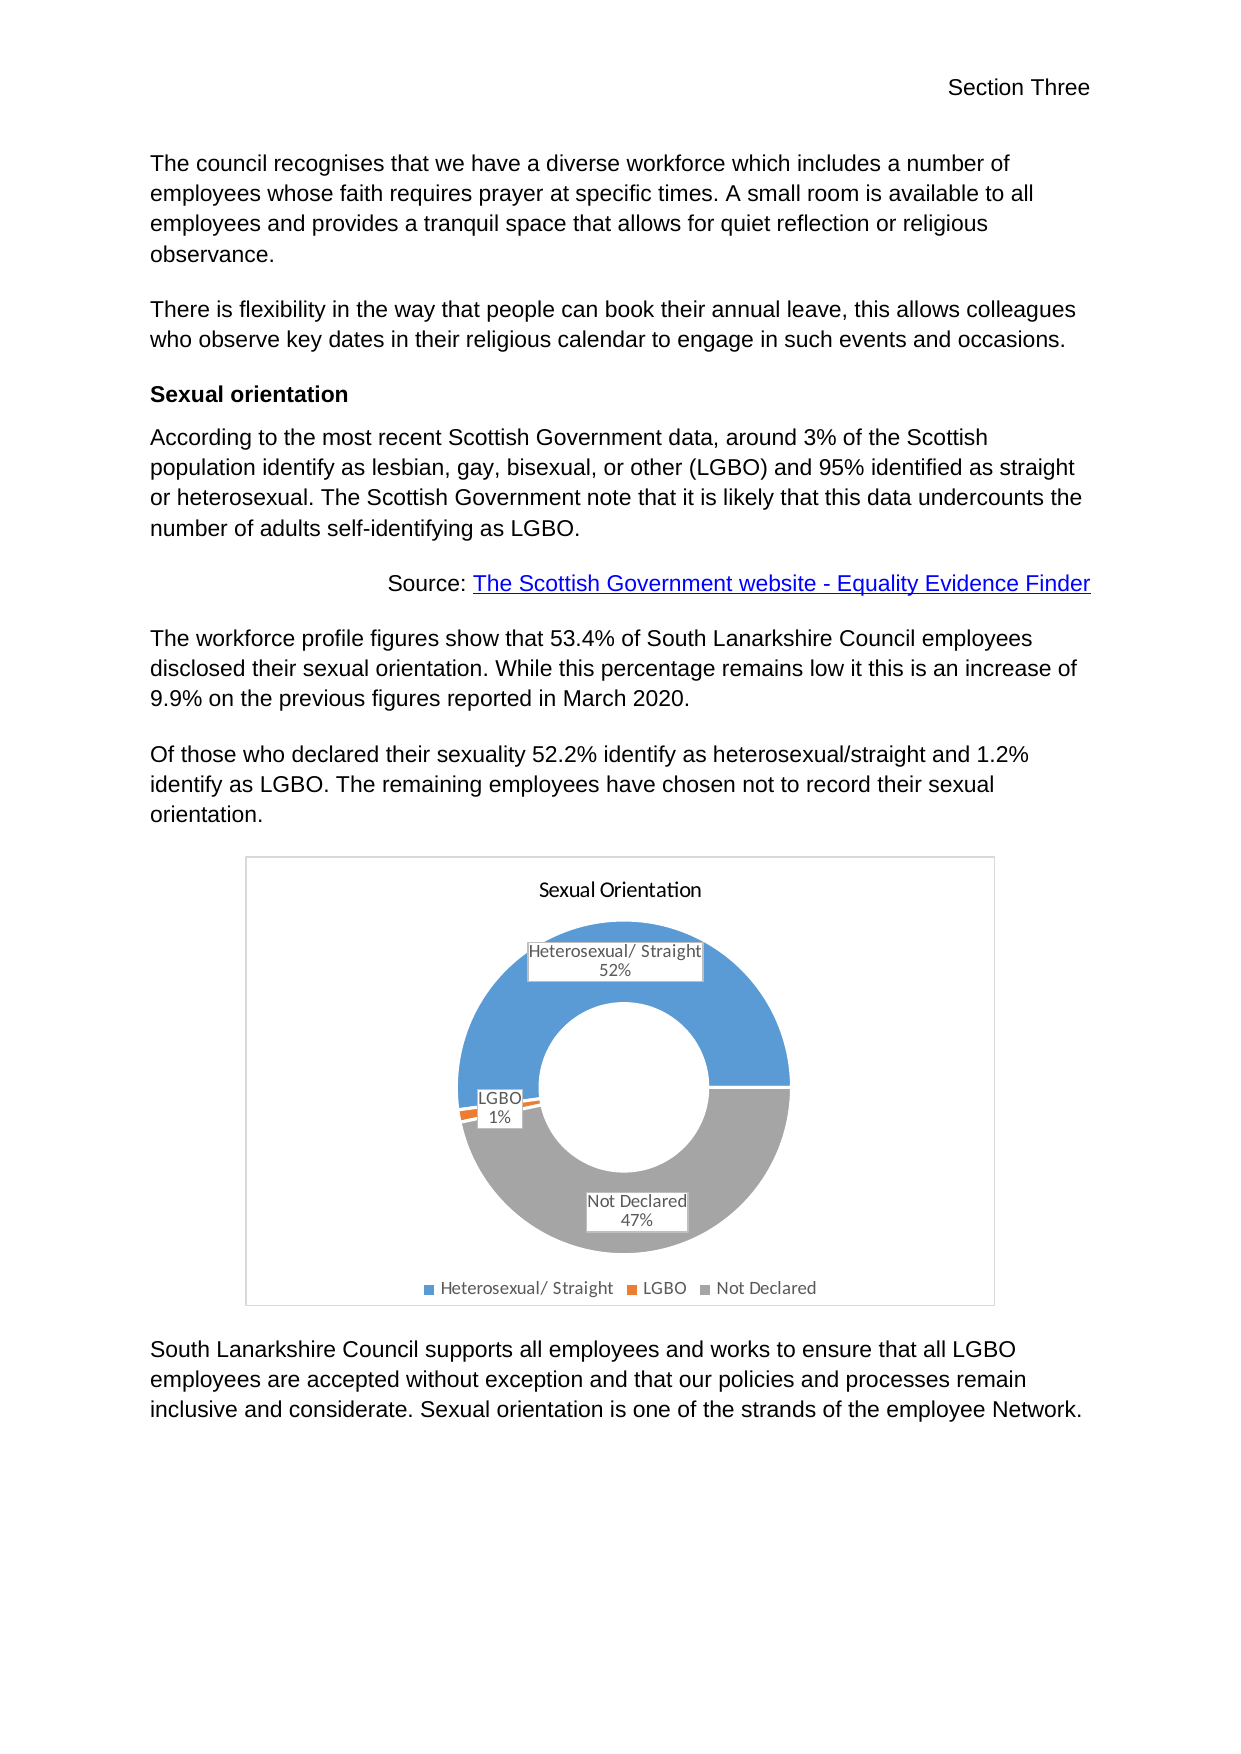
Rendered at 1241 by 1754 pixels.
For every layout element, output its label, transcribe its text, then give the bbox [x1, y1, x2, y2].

text The workforce profile figures show that 53.4% of South Lanarkshire Council employees disclosed their sexual orientation. While this percentage remains low it this is an increase of 9.9% on the previous figures reported in March 2020. [150, 625, 1090, 712]
text Source: The Scottish Government website - Equality Evidence Finder [150, 570, 1090, 596]
subtitle Sexual orientation [150, 381, 1090, 408]
text According to the most recent Scottish Government data, around 3% of the Scottish population identify as lesbian, gay, bisexual, or other (LGBO) and 95% identified as straight or heterosexual. The Scottish Government note that it is likely that this data undercounts the number of adults self-identifying as LGBO. [150, 424, 1090, 541]
text There is flexibility in the way that people can book their annual leave, this allows colleagues who observe key dates in their religious calendar to engage in such events and occasions. [150, 296, 1090, 352]
text South Lanarkshire Council supports all employees and works to ensure that all LGBO employees are accepted without exception and that our policies and processes remain inclusive and considerate. Sexual orientation is one of the strands of the employee Network. [150, 1336, 1090, 1422]
text Of those who declared their sexuality 52.2% identify as heterosexual/straight and 1.2% identify as LGBO. The remaining employees have chosen not to record their sexual orientation. [150, 741, 1090, 827]
text The council recognises that we have a diverse workforce which includes a number of employees whose faith requires prayer at specific times. A small room is available to all employees and provides a tranquil space that allows for quiet reflection or religious observance. [150, 150, 1090, 267]
